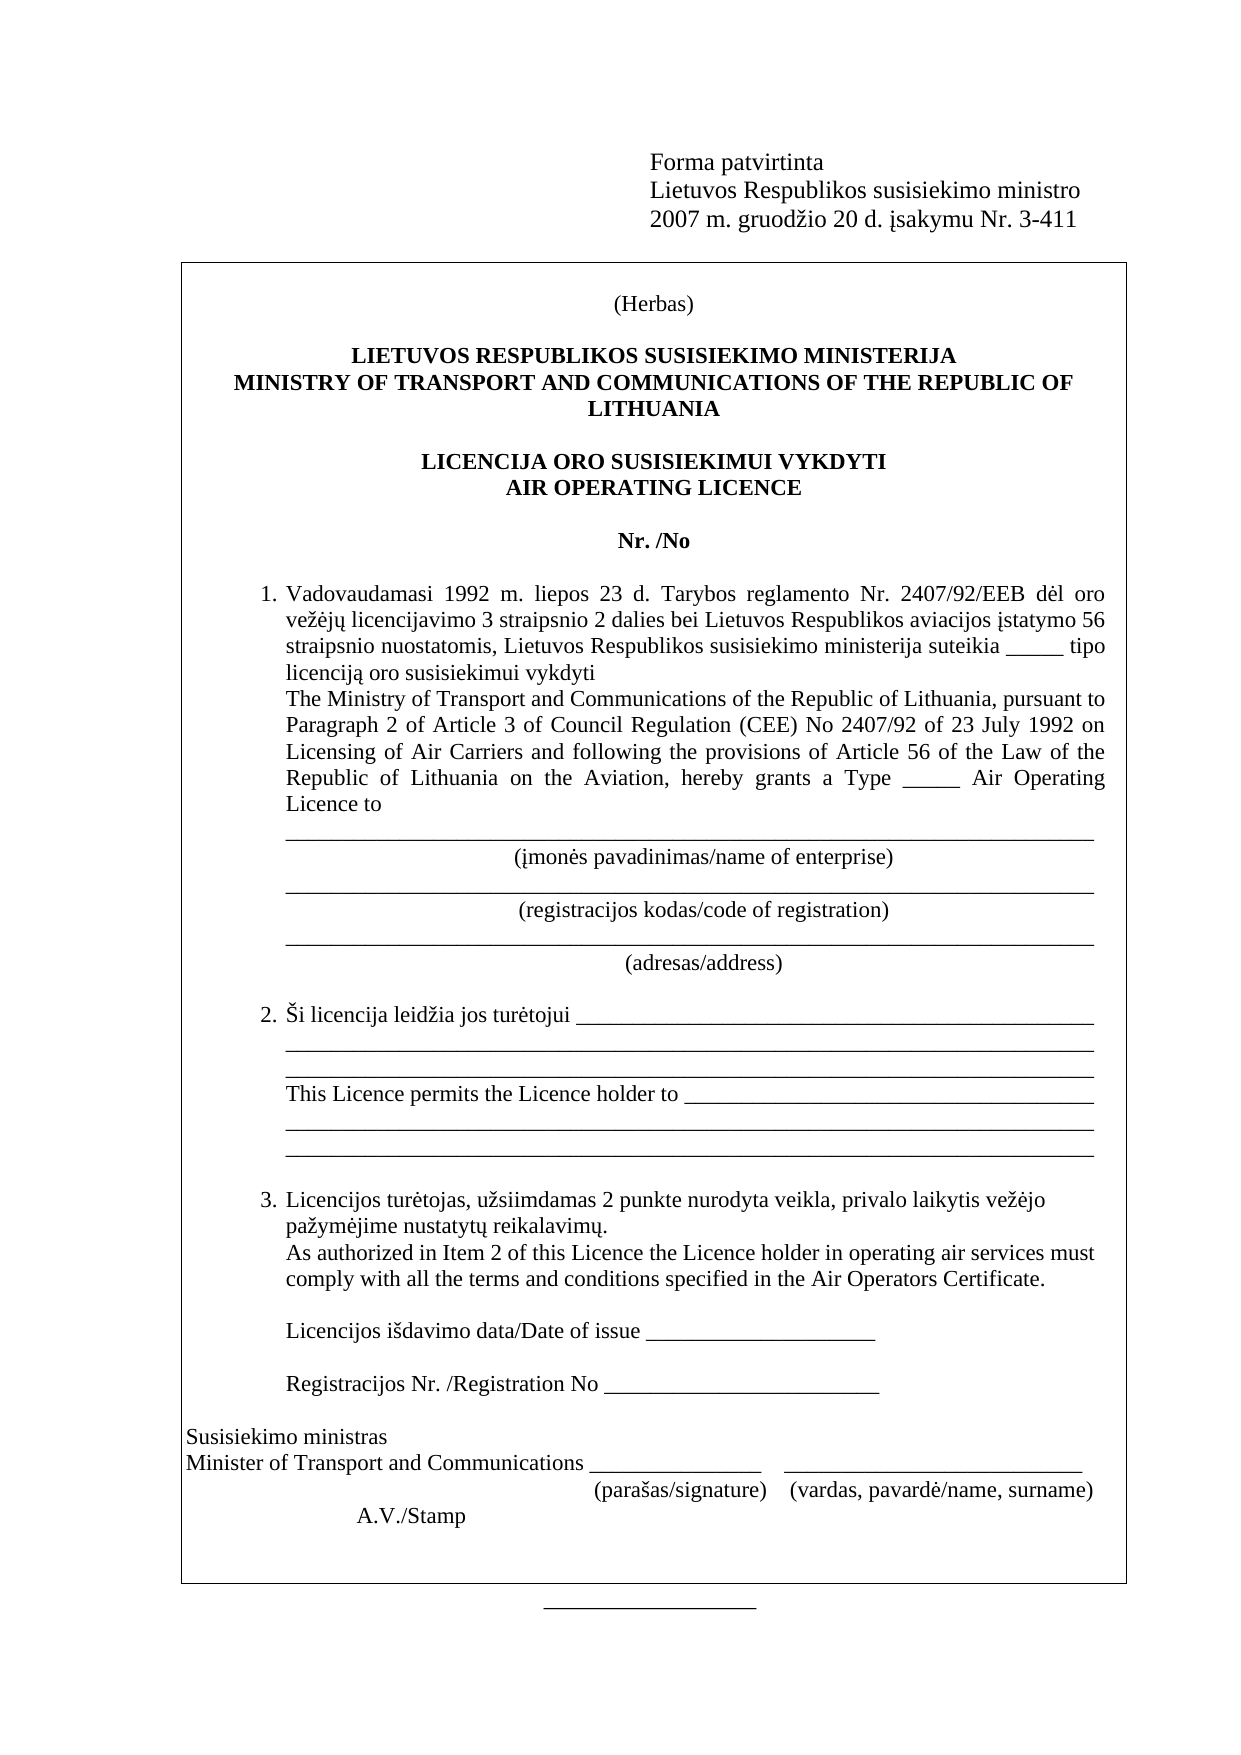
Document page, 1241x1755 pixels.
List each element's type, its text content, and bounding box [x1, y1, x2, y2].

table_header (Herbas) [182, 263, 186, 342]
text Lietuvos Respublikos susisiekimo ministro 2007 m. gruodžio 20 d. įsakymu Nr. 3-411 [649, 176, 1122, 233]
table_cell [182, 817, 281, 1001]
table_header (Herbas) [1122, 263, 1126, 342]
table_cell 3. [182, 1186, 281, 1318]
table_cell [182, 1318, 281, 1423]
table_cell 2. [182, 1001, 281, 1186]
text _________________ [177, 1583, 1122, 1612]
table_cell Nr. /No [1122, 527, 1126, 580]
text Forma patvirtinta [649, 147, 1122, 176]
table_cell Susisiekimo ministras Minister of Transport and Communications _______________ __________________________ (parašas/signature) (vardas, pavardė/name, surname) A.V./Stamp [182, 1423, 1126, 1582]
table_cell 1. [182, 580, 281, 817]
table_cell Nr. /No [182, 527, 186, 580]
